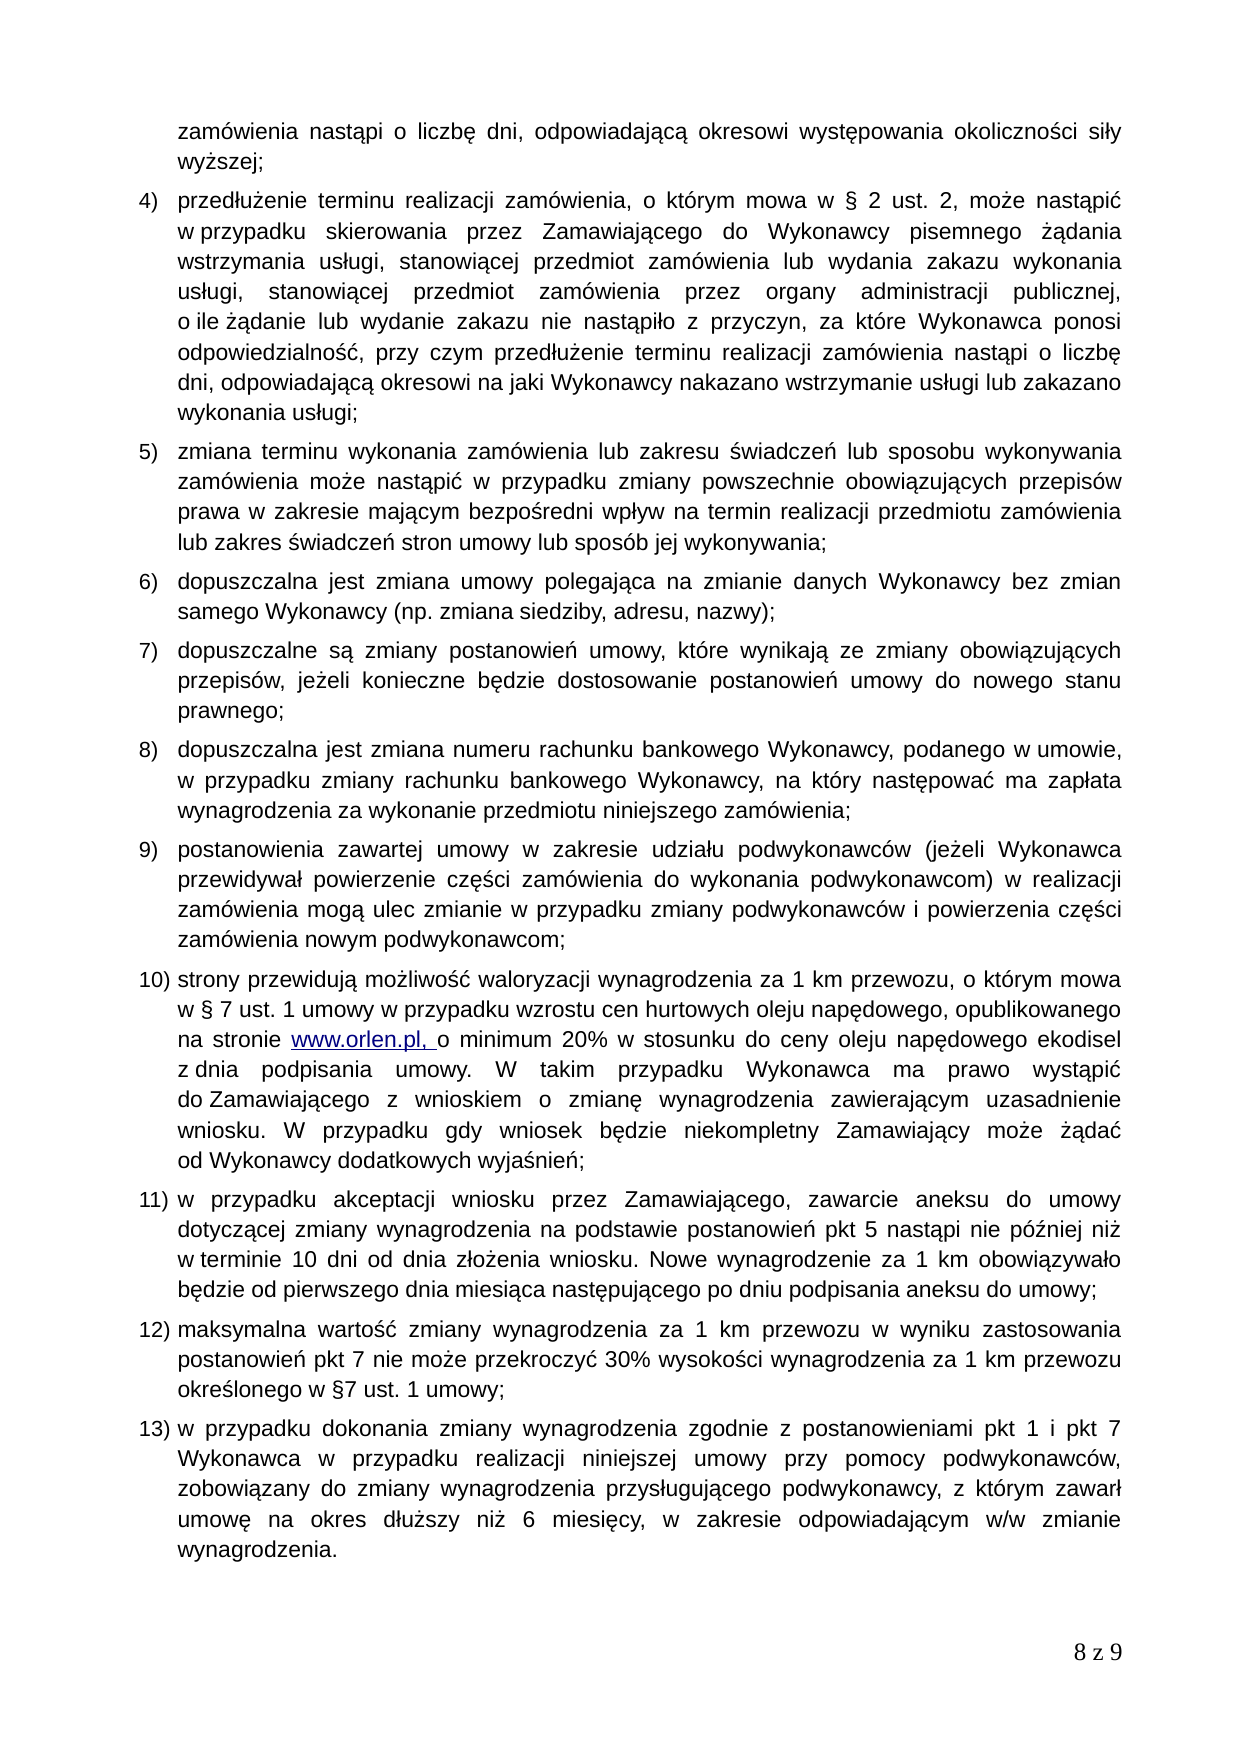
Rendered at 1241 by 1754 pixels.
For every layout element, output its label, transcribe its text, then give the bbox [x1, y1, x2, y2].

list dopuszczalna jest zmiana numeru rachunku bankowego Wykonawcy, podanego w umowie, w przypadku zmiany rachunku bankowego Wykonawcy, na który następować ma zapłata wynagrodzenia za wykonanie przedmiotu niniejszego zamówienia; [139, 736, 1122, 823]
list przedłużenie terminu realizacji zamówienia, o którym mowa w § 2 ust. 2, może nastąpić w przypadku skierowania przez Zamawiającego do Wykonawcy pisemnego żądania wstrzymania usługi, stanowiącej przedmiot zamówienia lub wydania zakazu wykonania usługi, stanowiącej przedmiot zamówienia przez organy administracji publicznej, o ile żądanie lub wydanie zakazu nie nastąpiło z przyczyn, za które Wykonawca ponosi odpowiedzialność, przy czym przedłużenie terminu realizacji zamówienia nastąpi o liczbę dni, odpowiadającą okresowi na jaki Wykonawcy nakazano wstrzymanie usługi lub zakazano wykonania usługi; [139, 187, 1122, 425]
list zmiana terminu wykonania zamówienia lub zakresu świadczeń lub sposobu wykonywania zamówienia może nastąpić w przypadku zmiany powszechnie obowiązujących przepisów prawa w zakresie mającym bezpośredni wpływ na termin realizacji przedmiotu zamówienia lub zakres świadczeń stron umowy lub sposób jej wykonywania; [139, 438, 1122, 555]
list dopuszczalne są zmiany postanowień umowy, które wynikają ze zmiany obowiązujących przepisów, jeżeli konieczne będzie dostosowanie postanowień umowy do nowego stanu prawnego; [139, 637, 1122, 724]
list postanowienia zawartej umowy w zakresie udziału podwykonawców (jeżeli Wykonawca przewidywał powierzenie części zamówienia do wykonania podwykonawcom) w realizacji zamówienia mogą ulec zmianie w przypadku zmiany podwykonawców i powierzenia części zamówienia nowym podwykonawcom; [139, 836, 1122, 953]
list dopuszczalna jest zmiana umowy polegająca na zmianie danych Wykonawcy bez zmian samego Wykonawcy (np. zmiana siedziby, adresu, nazwy); [139, 568, 1122, 624]
list w przypadku akceptacji wniosku przez Zamawiającego, zawarcie aneksu do umowy dotyczącej zmiany wynagrodzenia na podstawie postanowień pkt 5 nastąpi nie później niż w terminie 10 dni od dnia złożenia wniosku. Nowe wynagrodzenie za 1 km obowiązywało będzie od pierwszego dnia miesiąca następującego po dniu podpisania aneksu do umowy; [139, 1186, 1122, 1303]
list maksymalna wartość zmiany wynagrodzenia za 1 km przewozu w wyniku zastosowania postanowień pkt 7 nie może przekroczyć 30% wysokości wynagrodzenia za 1 km przewozu określonego w §7 ust. 1 umowy; [139, 1316, 1122, 1402]
list strony przewidują możliwość waloryzacji wynagrodzenia za 1 km przewozu, o którym mowa w § 7 ust. 1 umowy w przypadku wzrostu cen hurtowych oleju napędowego, opublikowanego na stronie www.orlen.pl, o minimum 20% w stosunku do ceny oleju napędowego ekodisel z dnia podpisania umowy. W takim przypadku Wykonawca ma prawo wystąpić do Zamawiającego z wnioskiem o zmianę wynagrodzenia zawierającym uzasadnienie wniosku. W przypadku gdy wniosek będzie niekompletny Zamawiający może żądać od Wykonawcy dodatkowych wyjaśnień; [139, 966, 1122, 1173]
list w przypadku dokonania zmiany wynagrodzenia zgodnie z postanowieniami pkt 1 i pkt 7 Wykonawca w przypadku realizacji niniejszej umowy przy pomocy podwykonawców, zobowiązany do zmiany wynagrodzenia przysługującego podwykonawcy, z którym zawarł umowę na okres dłuższy niż 6 miesięcy, w zakresie odpowiadającym w/w zmianie wynagrodzenia. [139, 1415, 1122, 1562]
list zamówienia nastąpi o liczbę dni, odpowiadającą okresowi występowania okoliczności siły wyższej; [139, 118, 1122, 175]
